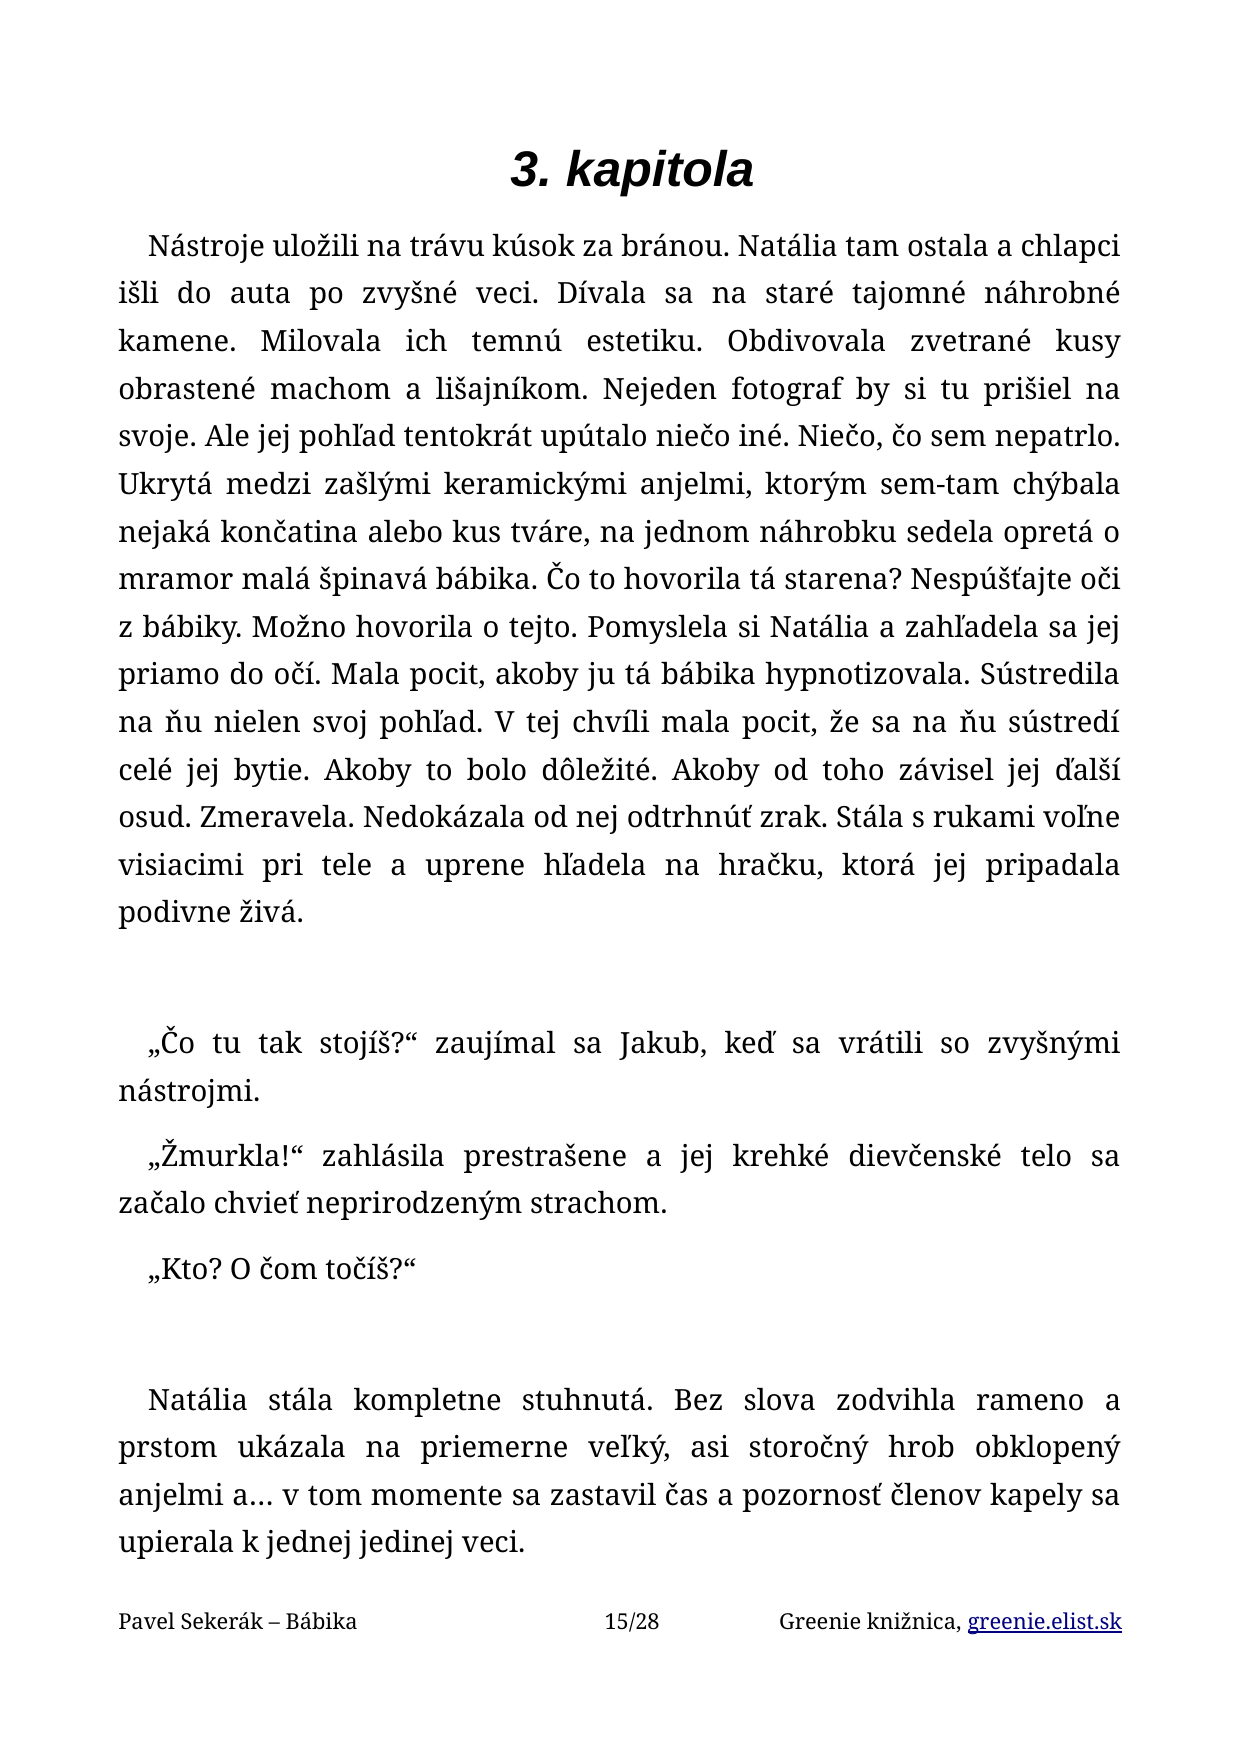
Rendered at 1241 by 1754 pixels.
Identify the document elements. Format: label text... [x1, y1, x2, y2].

text Nástroje uložili na trávu kúsok za bránou. Natália tam ostala a chlapci išli do auta po zvyšné veci. Dívala sa na staré tajomné náhrobné kamene. Milovala ich temnú estetiku. Obdivovala zvetrané kusy obrastené machom a lišajníkom. Nejeden fotograf by si tu prišiel na svoje. Ale jej pohľad tentokrát upútalo niečo iné. Niečo, čo sem nepatrlo. Ukrytá medzi zašlými keramickými anjelmi, ktorým sem-tam chýbala nejaká končatina alebo kus tváre, na jednom náhrobku sedela opretá o mramor malá špinavá bábika. Čo to hovorila tá starena? Nespúšťajte oči z bábiky. Možno hovorila o tejto. Pomyslela si Natália a zahľadela sa jej priamo do očí. Mala pocit, akoby ju tá bábika hypnotizovala. Sústredila na ňu nielen svoj pohľad. V tej chvíli mala pocit, že sa na ňu sústredí celé jej bytie. Akoby to bolo dôležité. Akoby od toho závisel jej ďalší osud. Zmeravela. Nedokázala od nej odtrhnúť zrak. Stála s rukami voľne visiacimi pri tele a uprene hľadela na hračku, ktorá jej pripadala podivne živá. [118, 225, 1122, 931]
text Natália stála kompletne stuhnutá. Bez slova zodvihla rameno a prstom ukázala na priemerne veľký, asi storočný hrob obklopený anjelmi a… v tom momente sa zastavil čas a pozornosť členov kapely sa upierala k jednej jedinej veci. [118, 1379, 1122, 1561]
text „Čo tu tak stojíš?“ zaujímal sa Jakub, keď sa vrátili so zvyšnými nástrojmi. [118, 1022, 1122, 1109]
subtitle 3. kapitola [148, 139, 1122, 196]
text „Kto? O čom točíš?“ [118, 1248, 1122, 1288]
text „Žmurkla!“ zahlásila prestrašene a jej krehké dievčenské telo sa začalo chvieť neprirodzeným strachom. [118, 1135, 1122, 1222]
